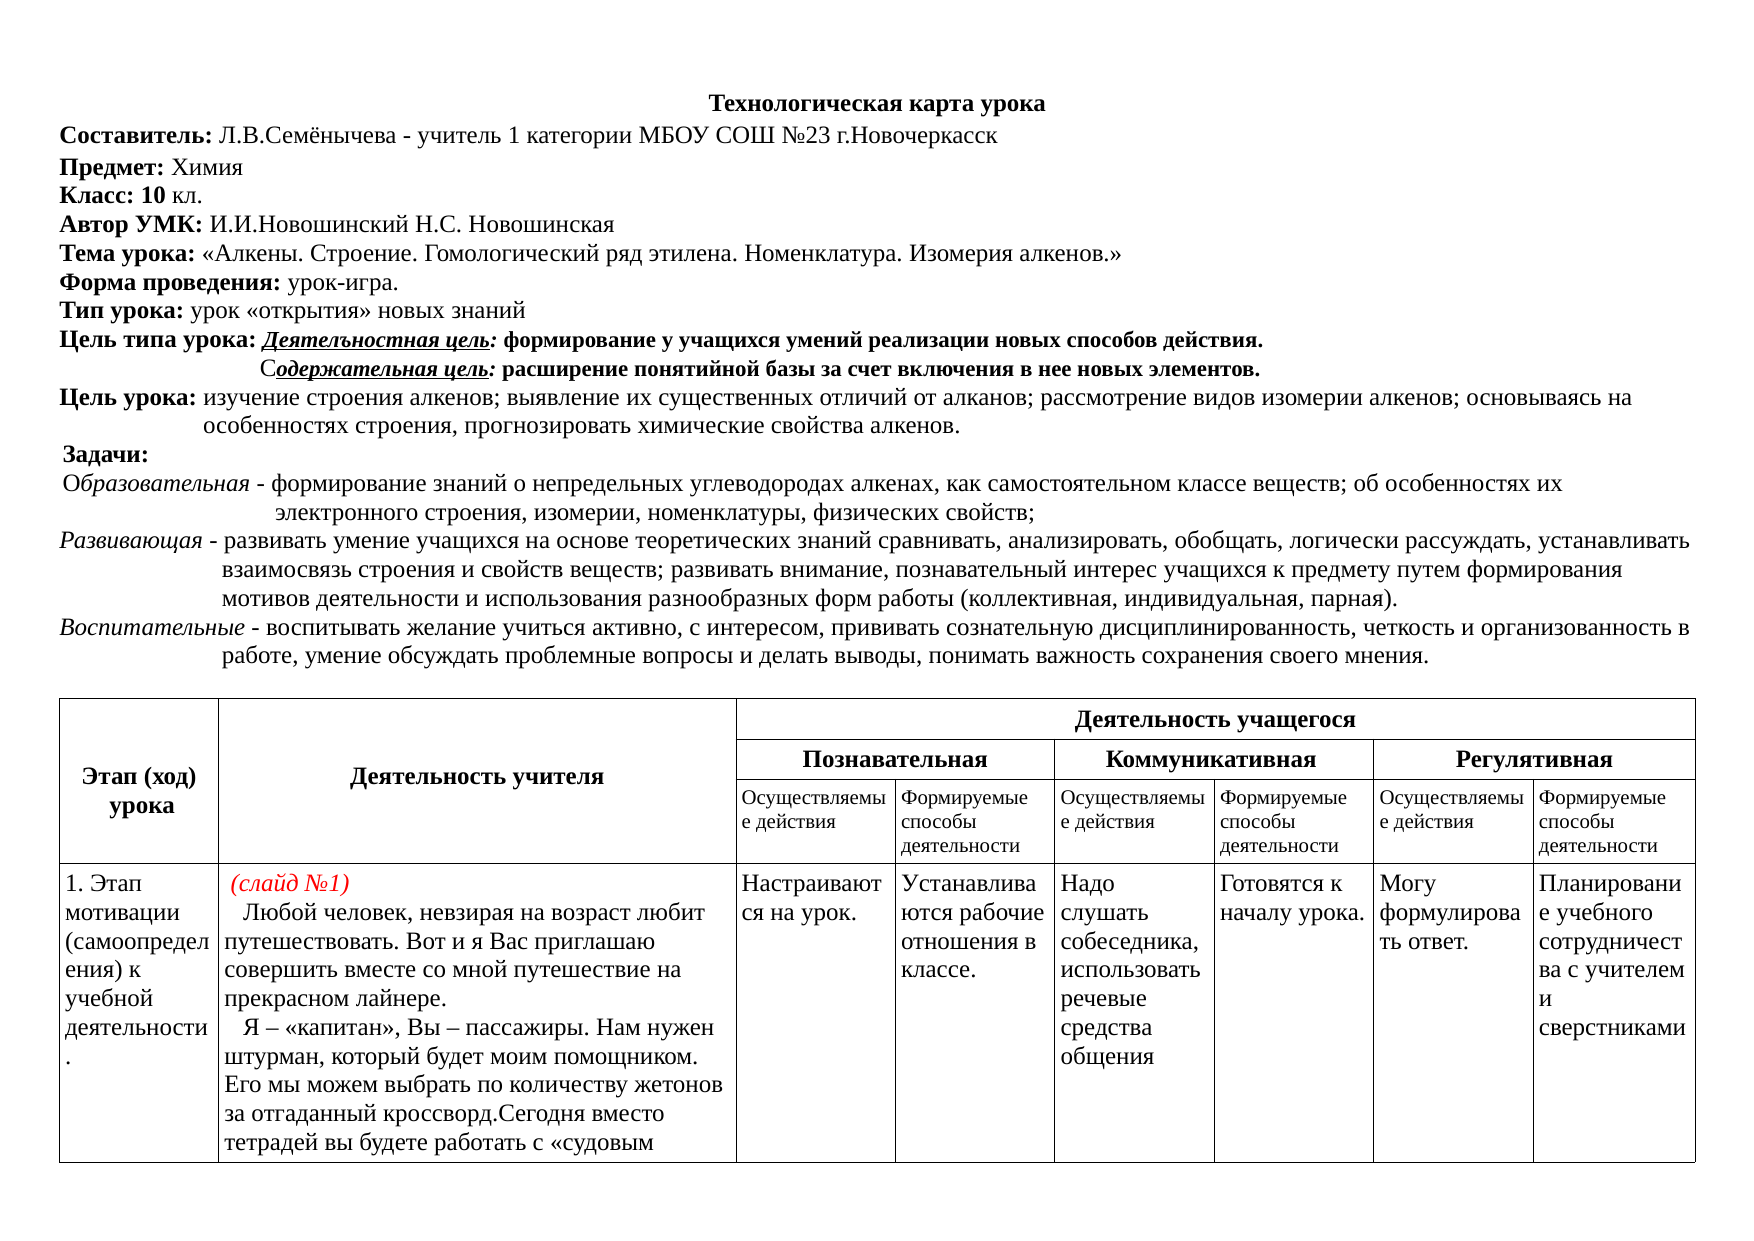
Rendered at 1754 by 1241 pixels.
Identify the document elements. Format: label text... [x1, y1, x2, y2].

table_cell Осуществляемые действия [1374, 780, 1533, 862]
text взаимосвязь строения и свойств веществ; развивать внимание, познавательный интерес учащихся к предмету путем формирования [59, 554, 1695, 583]
text Технологическая карта урока [59, 88, 1695, 117]
text мотивов деятельности и использования разнообразных форм работы (коллективная, индивидуальная, парная). [59, 583, 1695, 612]
text Задачи: [59, 439, 1695, 468]
table_cell Могу формулировать ответ. [1374, 864, 1533, 1162]
table_cell Надо слушать собеседника, использовать речевые средства общения [1055, 864, 1214, 1162]
text Цель типа урока: Деятелъностная цель: формирование у учащихся умений реализации новых способов действия. Содержательная цель: расширение понятийной базы за счет включения в нее новых элементов. [59, 324, 1695, 382]
table_cell Формируемые способы деятельности [1534, 780, 1695, 862]
table_cell Формируемые способы деятельности [1215, 780, 1373, 862]
table_cell Устанавливаются рабочие отношения в классе. [896, 864, 1054, 1162]
table_cell Готовятся к началу урока. [1215, 864, 1373, 1162]
text Предмет: Химия [59, 152, 1695, 181]
table_cell Коммуникативная [1055, 740, 1373, 779]
table_header Этап (ход) урока [60, 699, 218, 862]
table_cell Регулятивная [1374, 740, 1695, 779]
table_cell Планирование учебного сотрудничества с учителем и сверстниками [1534, 864, 1695, 1162]
table_cell Познавательная [737, 740, 1054, 779]
text Тип урока: урок «открытия» новых знаний [59, 296, 1695, 324]
table_cell (слайд №1) Любой человек, невзирая на возраст любит путешествовать. Вот и я Вас приглашаю совершить вместе со мной путешествие на прекрасном лайнере. Я – «капитан», Вы – пассажиры. Нам нужен штурман, который будет моим помощником. Его мы можем выбрать по количеству жетонов за отгаданный кроссворд.Сегодня вместо тетрадей вы будете работать с «судовым [219, 864, 736, 1162]
table_cell Осуществляемые действия [737, 780, 895, 862]
table_cell Настраиваются на урок. [737, 864, 895, 1162]
text Класс: 10 кл. [59, 181, 1695, 209]
text особенностях строения, прогнозировать химические свойства алкенов. [59, 411, 1695, 439]
text Автор УМК: И.И.Новошинский Н.С. Новошинская [59, 209, 1695, 238]
table_header Деятельность учащегося [737, 699, 1695, 738]
text работе, умение обсуждать проблемные вопросы и делать выводы, понимать важность сохранения своего мнения. [59, 641, 1695, 669]
text Развивающая - развивать умение учащихся на основе теоретических знаний сравнивать, анализировать, обобщать, логически рассуждать, устанавливать [59, 526, 1695, 554]
table_header Деятельность учителя [219, 699, 736, 862]
text Составитель: Л.В.Семёнычева - учитель 1 категории МБОУ СОШ №23 г.Новочеркасск [59, 120, 1695, 149]
text Цель урока: изучение строения алкенов; выявление их существенных отличий от алканов; рассмотрение видов изомерии алкенов; основываясь на [59, 382, 1695, 411]
text электронного строения, изомерии, номенклатуры, физических свойств; [59, 497, 1695, 526]
text Тема урока: «Алкены. Строение. Гомологический ряд этилена. Номенклатура. Изомерия алкенов.» [59, 238, 1695, 267]
text Образовательная - формирование знаний о непредельных углеводородах алкенах, как самостоятельном классе веществ; об особенностях их [59, 468, 1695, 497]
table_cell 1. Этап мотивации (самоопределения) к учебной деятельности. [60, 864, 218, 1162]
table_cell Осуществляемые действия [1055, 780, 1214, 862]
text Форма проведения: урок-игра. [59, 267, 1695, 296]
table_cell Формируемые способы деятельности [896, 780, 1054, 862]
text Воспитательные - воспитывать желание учиться активно, с интересом, прививать сознательную дисциплинированность, четкость и организованность в [59, 612, 1695, 641]
